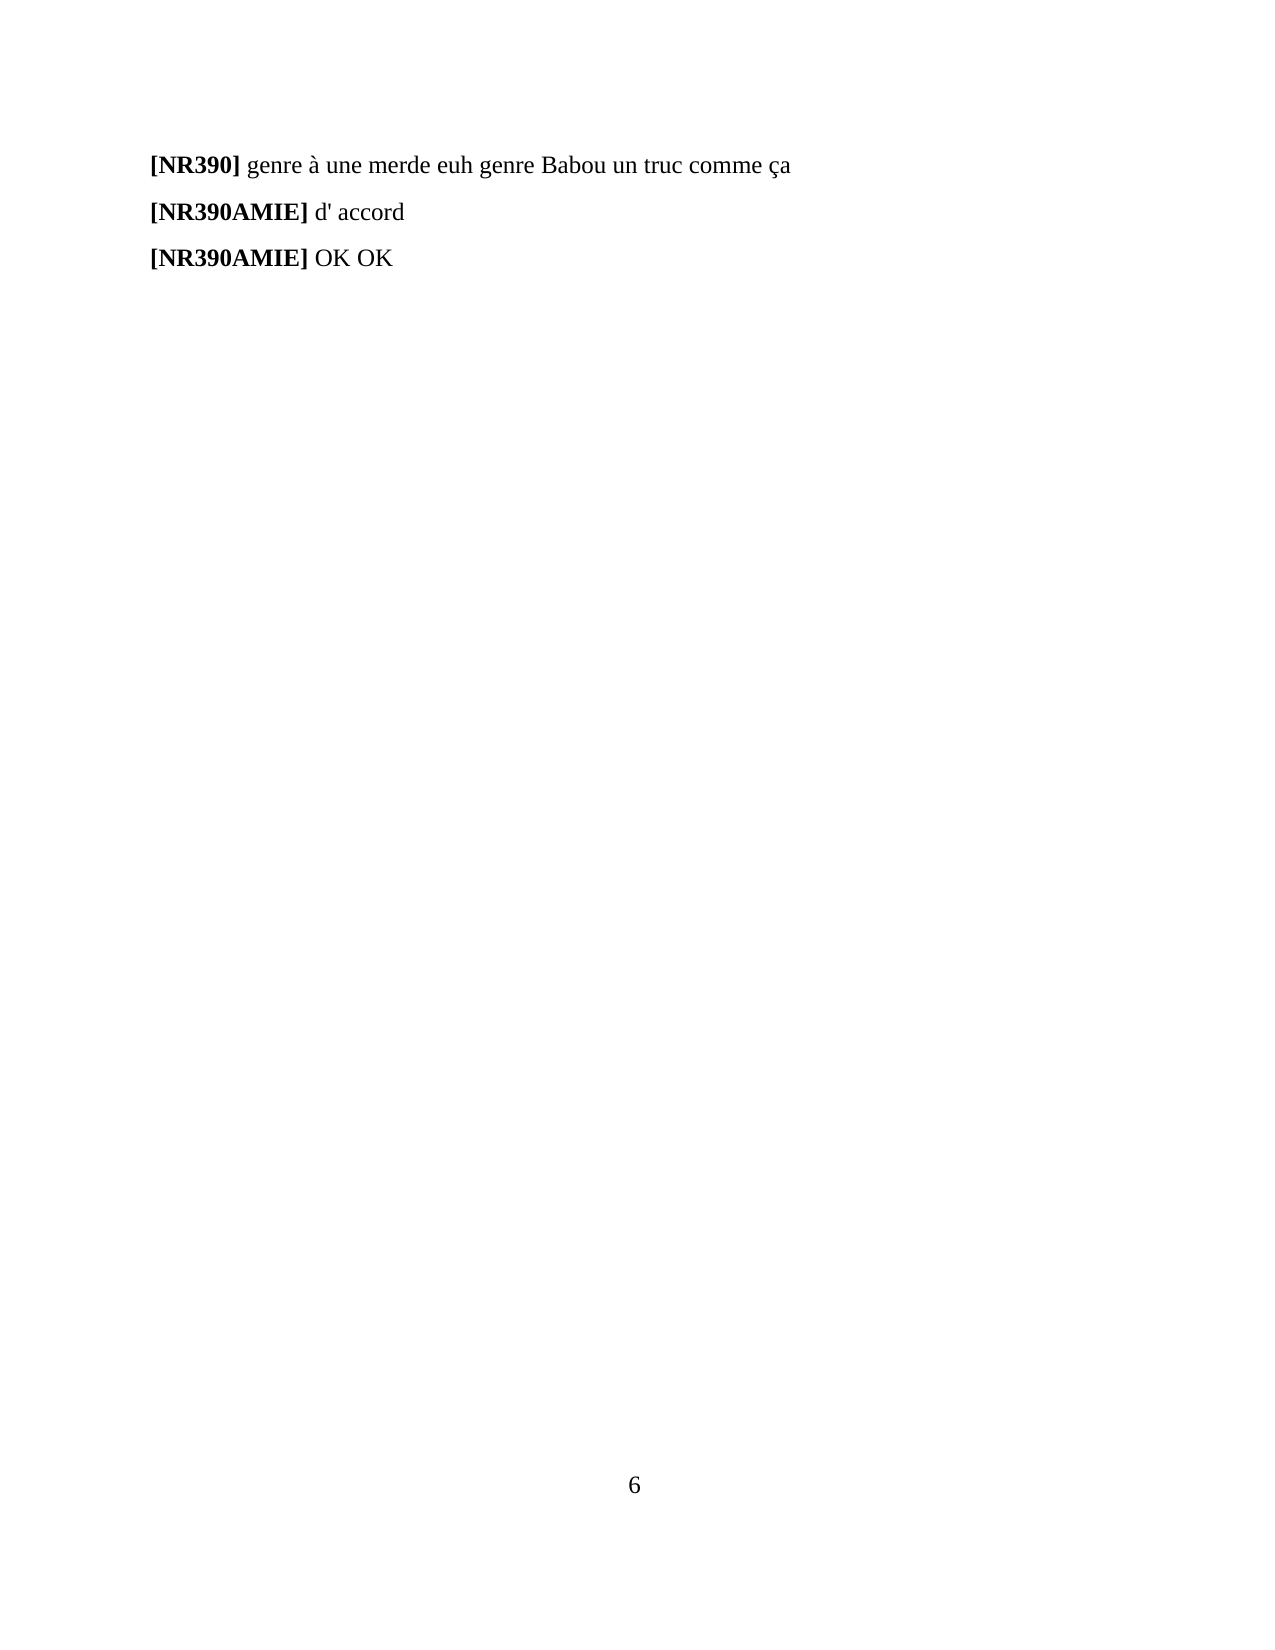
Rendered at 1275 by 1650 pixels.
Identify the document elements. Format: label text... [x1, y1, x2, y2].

text [NR390AMIE] d' accord [150, 197, 1125, 225]
text [NR390AMIE] OK OK [150, 243, 1125, 272]
text [NR390] genre à une merde euh genre Babou un truc comme ça [150, 150, 1125, 179]
